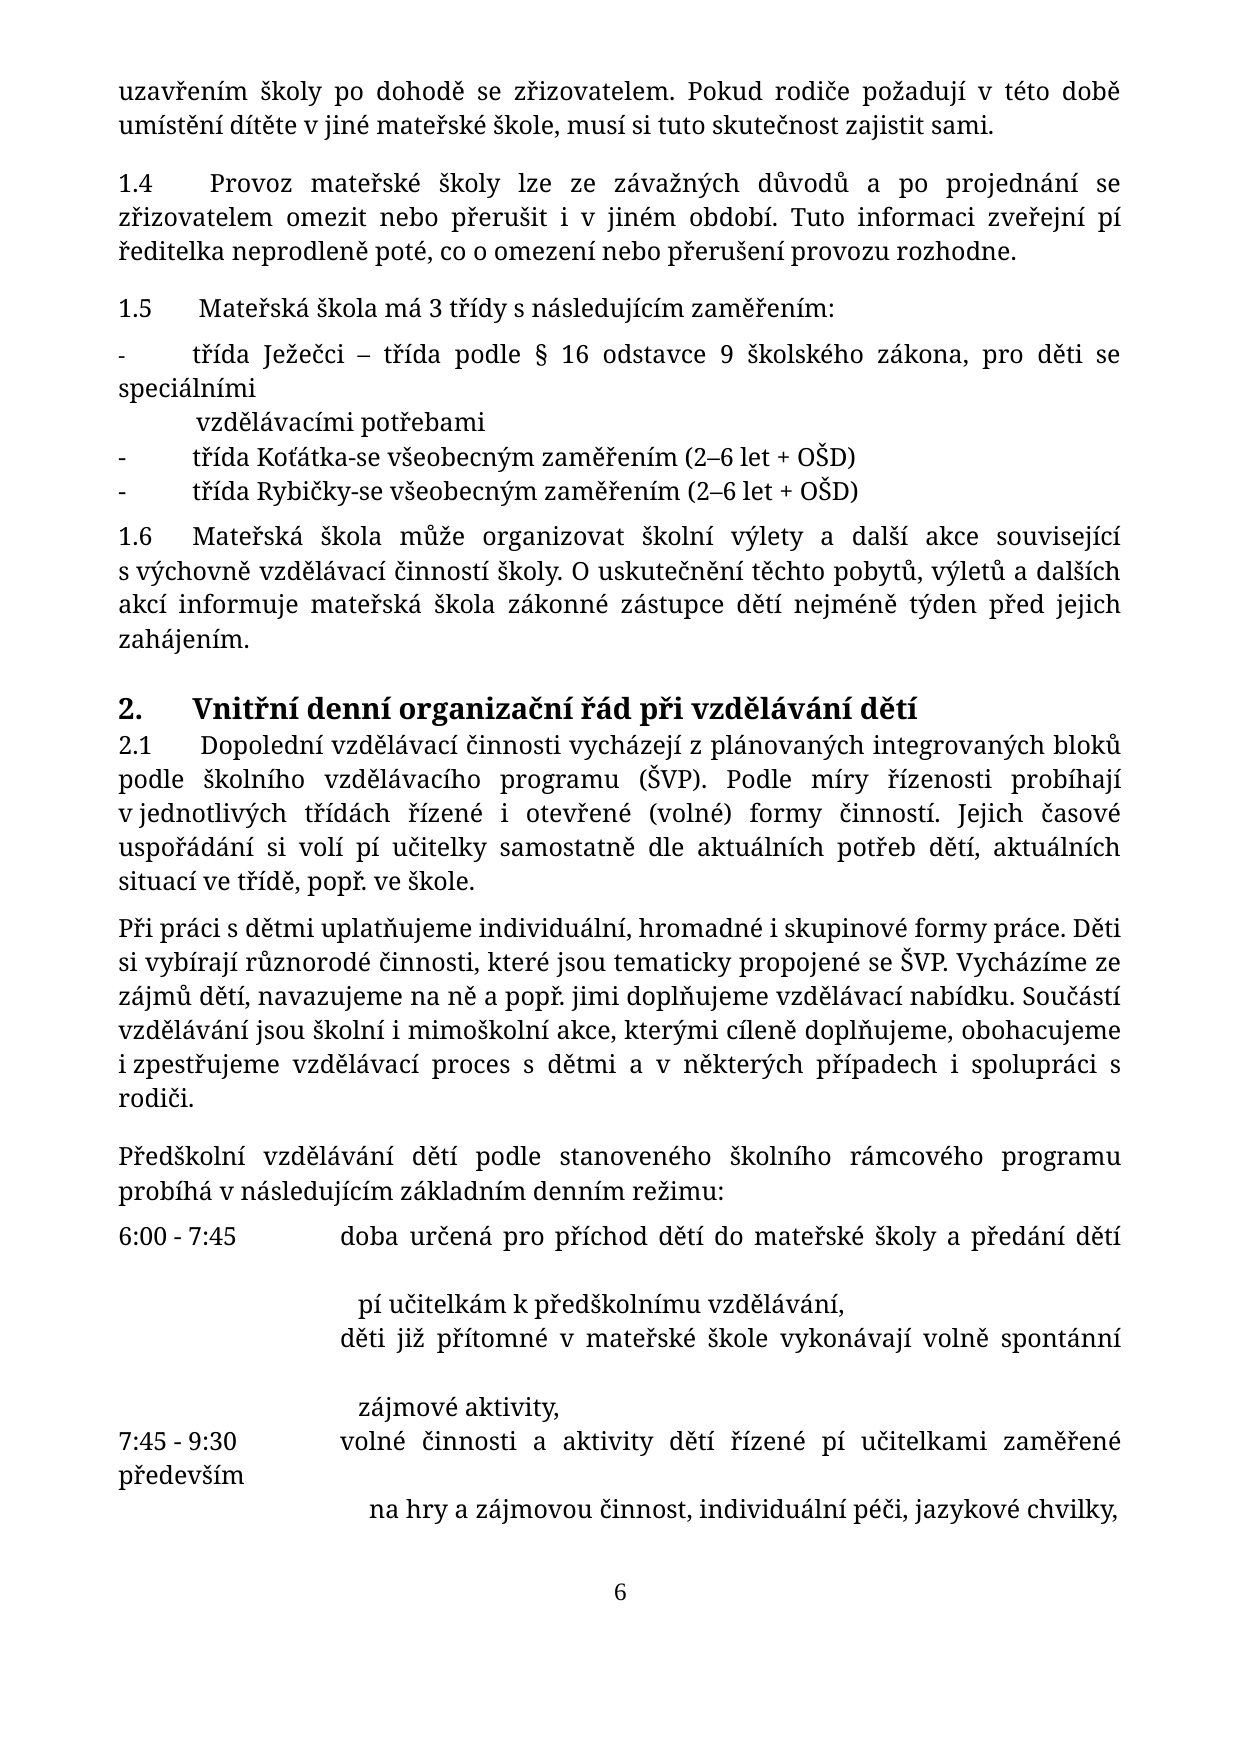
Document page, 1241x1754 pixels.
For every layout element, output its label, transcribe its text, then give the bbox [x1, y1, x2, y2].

text - třída Rybičky-se všeobecným zaměřením (2–6 let + OŠD) [118, 473, 1122, 507]
subtitle 1.4 Provoz mateřské školy lze ze závažných důvodů a po projednání se zřizovatelem omezit nebo přerušit i v jiném období. Tuto informaci zveřejní pí ředitelka neprodleně poté, co o omezení nebo přerušení provozu rozhodne. [118, 165, 1122, 268]
subtitle 2. Vnitřní denní organizační řád při vzdělávání dětí [118, 688, 1122, 728]
subtitle Předškolní vzdělávání dětí podle stanoveného školního rámcového programu probíhá v následujícím základním denním režimu: [118, 1139, 1122, 1207]
subtitle uzavřením školy po dohodě se zřizovatelem. Pokud rodiče požadují v této době umístění dítěte v jiné mateřské škole, musí si tuto skutečnost zajistit sami. [118, 74, 1122, 142]
text - třída Ježečci – třída podle § 16 odstavce 9 školského zákona, pro děti se speciálními vzdělávacími potřebami [118, 337, 1122, 439]
subtitle Při práci s dětmi uplatňujeme individuální, hromadné i skupinové formy práce. Děti si vybírají různorodé činnosti, které jsou tematicky propojené se ŠVP. Vycházíme ze zájmů dětí, navazujeme na ně a popř. jimi doplňujeme vzdělávací nabídku. Součástí vzdělávání jsou školní i mimoškolní akce, kterými cíleně doplňujeme, obohacujeme i zpestřujeme vzdělávací proces s dětmi a v některých případech i spolupráci s rodiči. [118, 910, 1122, 1115]
text děti již přítomné v mateřské škole vykonávají volně spontánní zájmové aktivity, [118, 1321, 1122, 1423]
subtitle 1.5 Mateřská škola má 3 třídy s následujícím zaměřením: [118, 291, 1122, 325]
text 7:45 - 9:30 volné činnosti a aktivity dětí řízené pí učitelkami zaměřené především na hry a zájmovou činnost, individuální péči, jazykové chvilky, [118, 1423, 1122, 1526]
text - třída Koťátka-se všeobecným zaměřením (2–6 let + OŠD) [118, 439, 1122, 473]
subtitle 1.6 Mateřská škola může organizovat školní výlety a další akce související s výchovně vzdělávací činností školy. O uskutečnění těchto pobytů, výletů a dalších akcí informuje mateřská škola zákonné zástupce dětí nejméně týden před jejich zahájením. [118, 519, 1122, 655]
text 6:00 - 7:45 doba určená pro příchod dětí do mateřské školy a předání dětí pí učitelkám k předškolnímu vzdělávání, [118, 1219, 1122, 1321]
subtitle 2.1 Dopolední vzdělávací činnosti vycházejí z plánovaných integrovaných bloků podle školního vzdělávacího programu (ŠVP). Podle míry řízenosti probíhají v jednotlivých třídách řízené i otevřené (volné) formy činností. Jejich časové uspořádání si volí pí učitelky samostatně dle aktuálních potřeb dětí, aktuálních situací ve třídě, popř. ve škole. [118, 728, 1122, 898]
